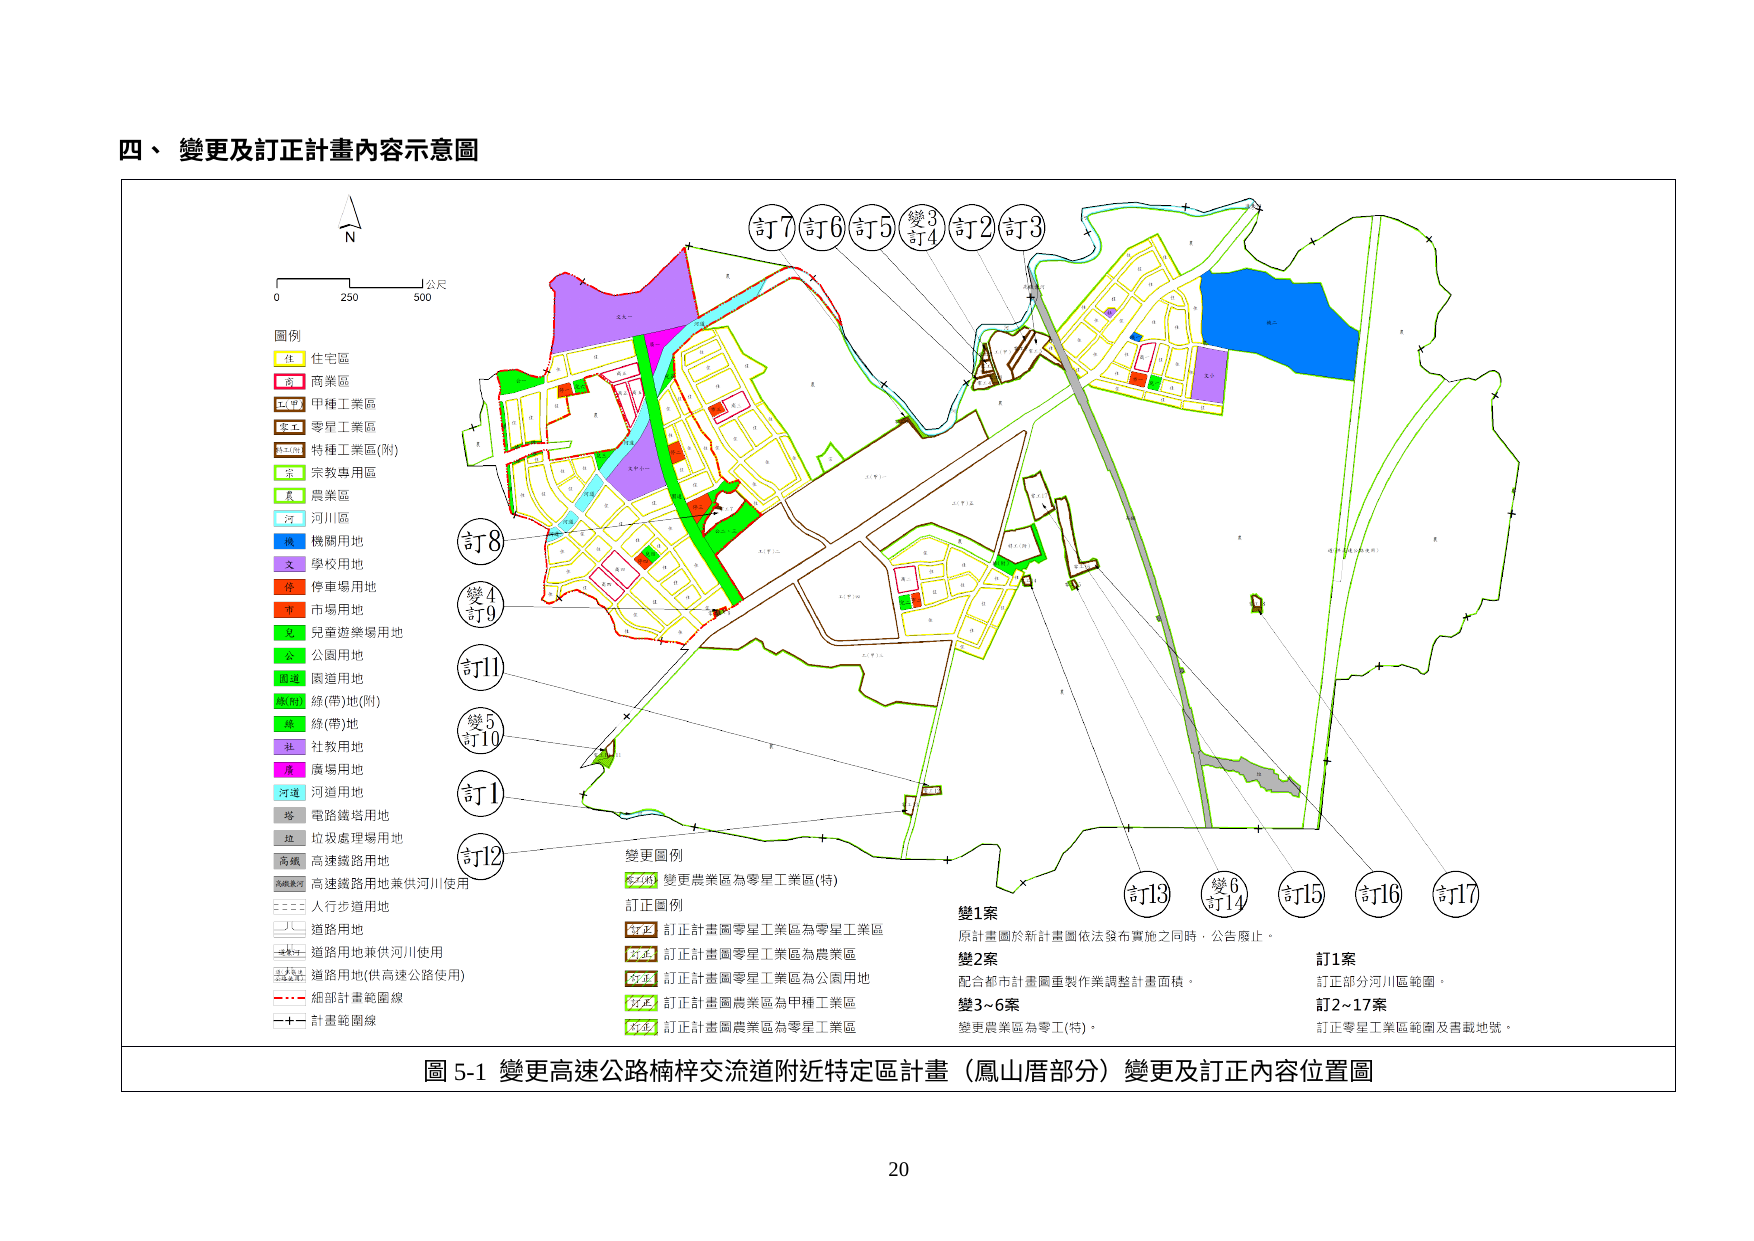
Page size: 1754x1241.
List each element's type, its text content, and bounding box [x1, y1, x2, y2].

table_header [122, 180, 1675, 1046]
picture [266, 180, 1531, 1036]
table_cell 圖5-1 變更高速公路楠梓交流道附近特定區計畫（鳳山厝部分）變更及訂正內容位置圖 [122, 1047, 1675, 1091]
text 四、 變更及訂正計畫內容示意圖 [118, 131, 1679, 167]
